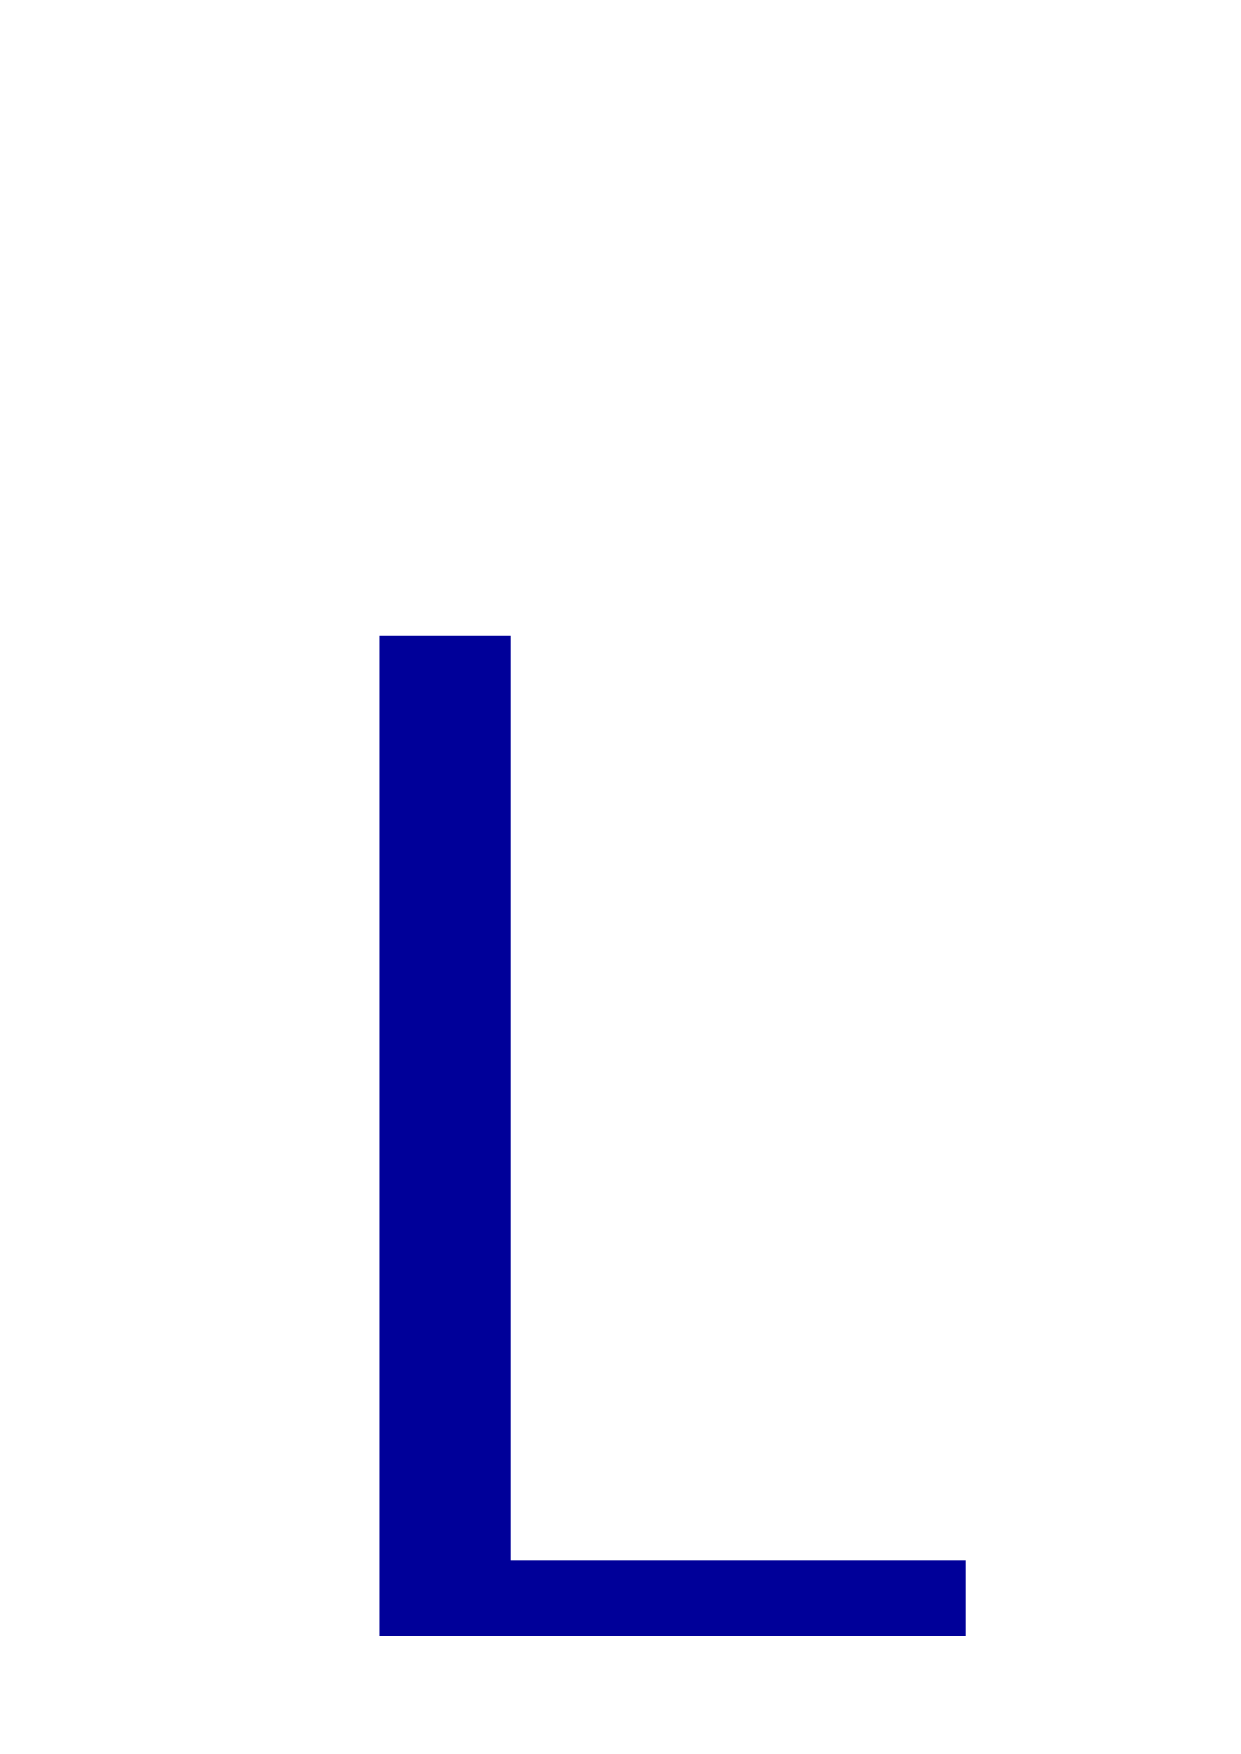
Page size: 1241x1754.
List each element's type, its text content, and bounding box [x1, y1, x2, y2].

text L [118, 118, 1122, 1636]
